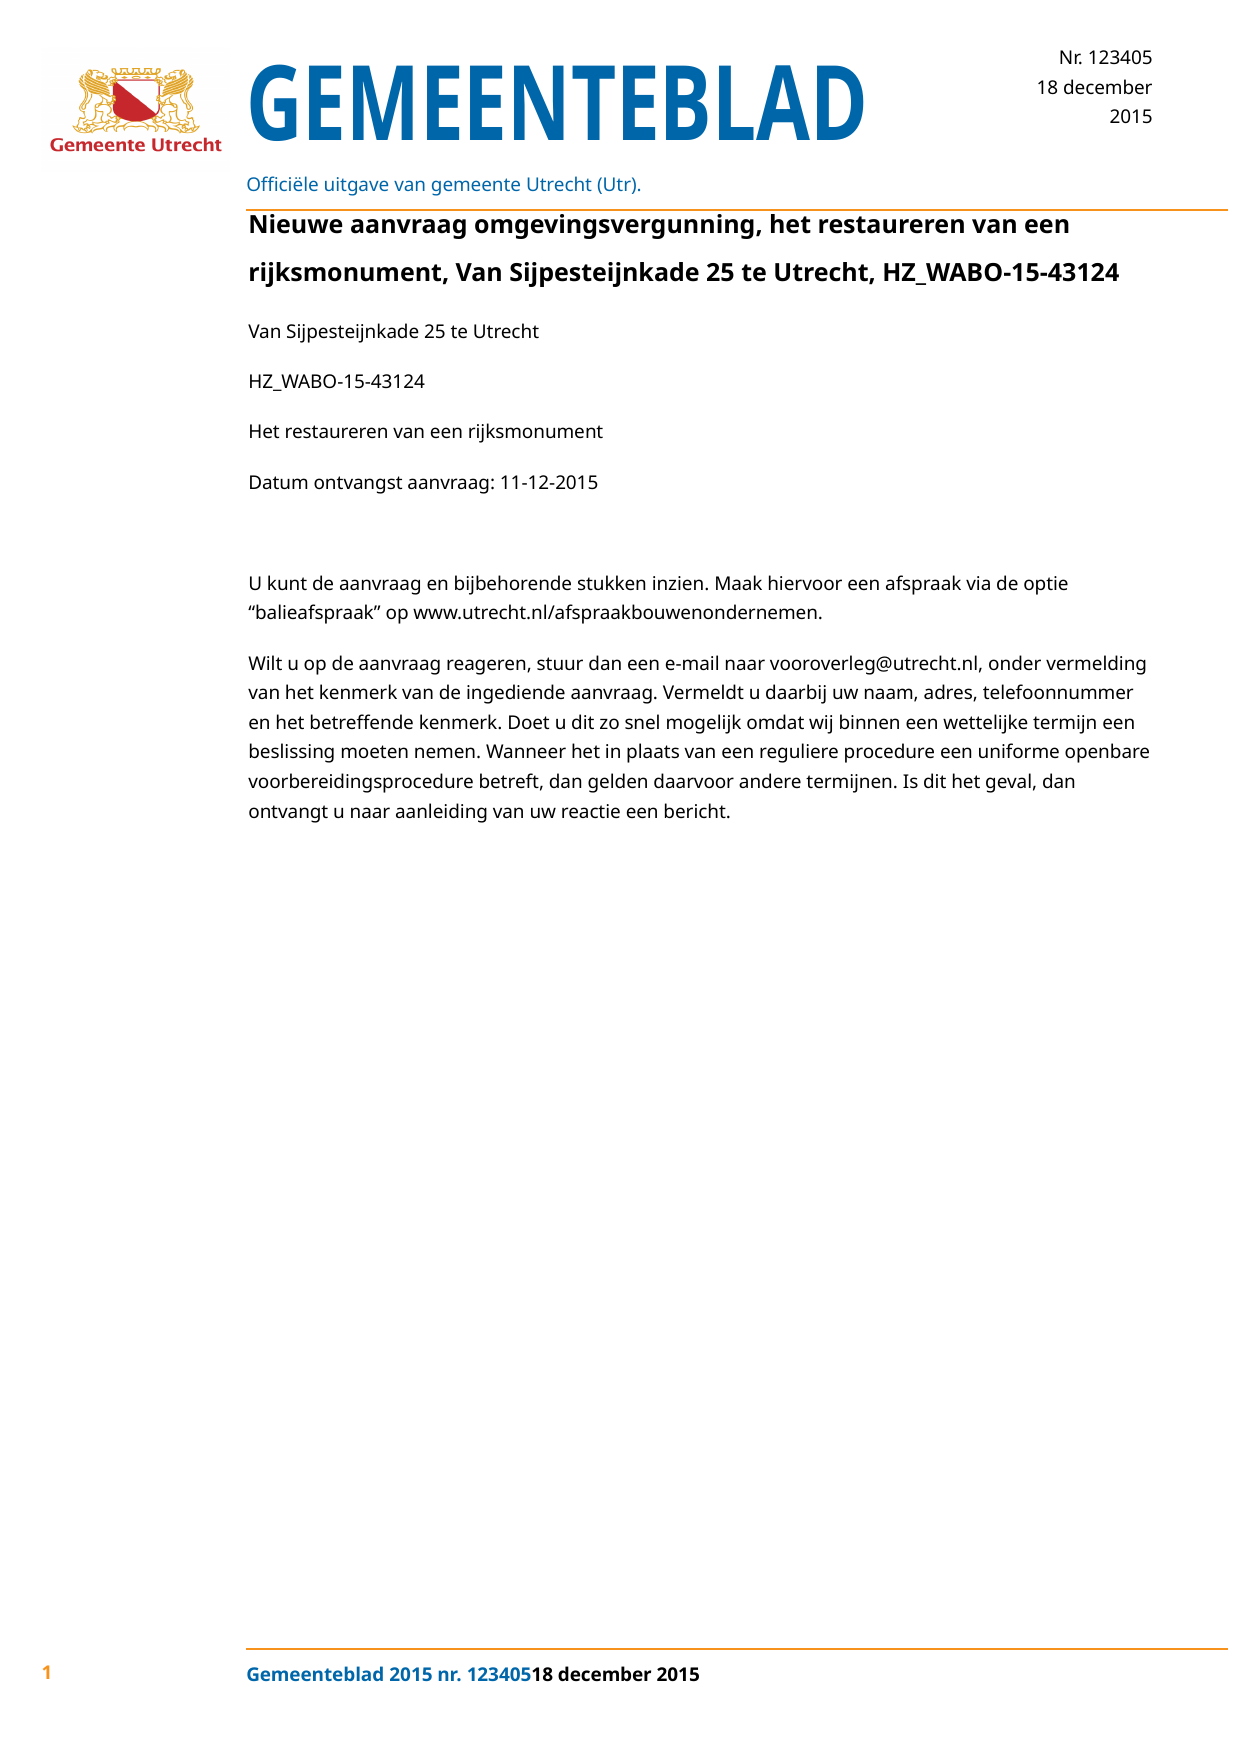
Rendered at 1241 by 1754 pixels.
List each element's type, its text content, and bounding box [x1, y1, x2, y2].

text Wilt u op de aanvraag reageren, stuur dan een e-mail naar vooroverleg@utrecht.nl, onder vermelding van het kenmerk van de ingediende aanvraag. Vermeldt u daarbij uw naam, adres, telefoonnummer en het betreffende kenmerk. Doet u dit zo snel mogelijk omdat wij binnen een wettelijke termijn een beslissing moeten nemen. Wanneer het in plaats van een reguliere procedure een uniforme openbare voorbereidingsprocedure betreft, dan gelden daarvoor andere termijnen. Is dit het geval, dan ontvangt u naar aanleiding van uw reactie een bericht. [248, 650, 1152, 824]
text Nieuwe aanvraag omgevingsvergunning, het restaureren van een rijksmonument, Van Sijpesteijnkade 25 te Utrecht, HZ_WABO-15-43124 [248, 211, 1152, 288]
text Van Sijpesteijnkade 25 te Utrecht [248, 318, 1152, 344]
text HZ_WABO-15-43124 [248, 368, 1152, 394]
picture [41, 47, 231, 172]
text Datum ontvangst aanvraag: 11-12-2015 [248, 469, 1152, 495]
text U kunt de aanvraag en bijbehorende stukken inzien. Maak hiervoor een afspraak via de optie “balieafspraak” op www.utrecht.nl/afspraakbouwenondernemen. [248, 570, 1152, 625]
text Het restaureren van een rijksmonument [248, 419, 1152, 444]
